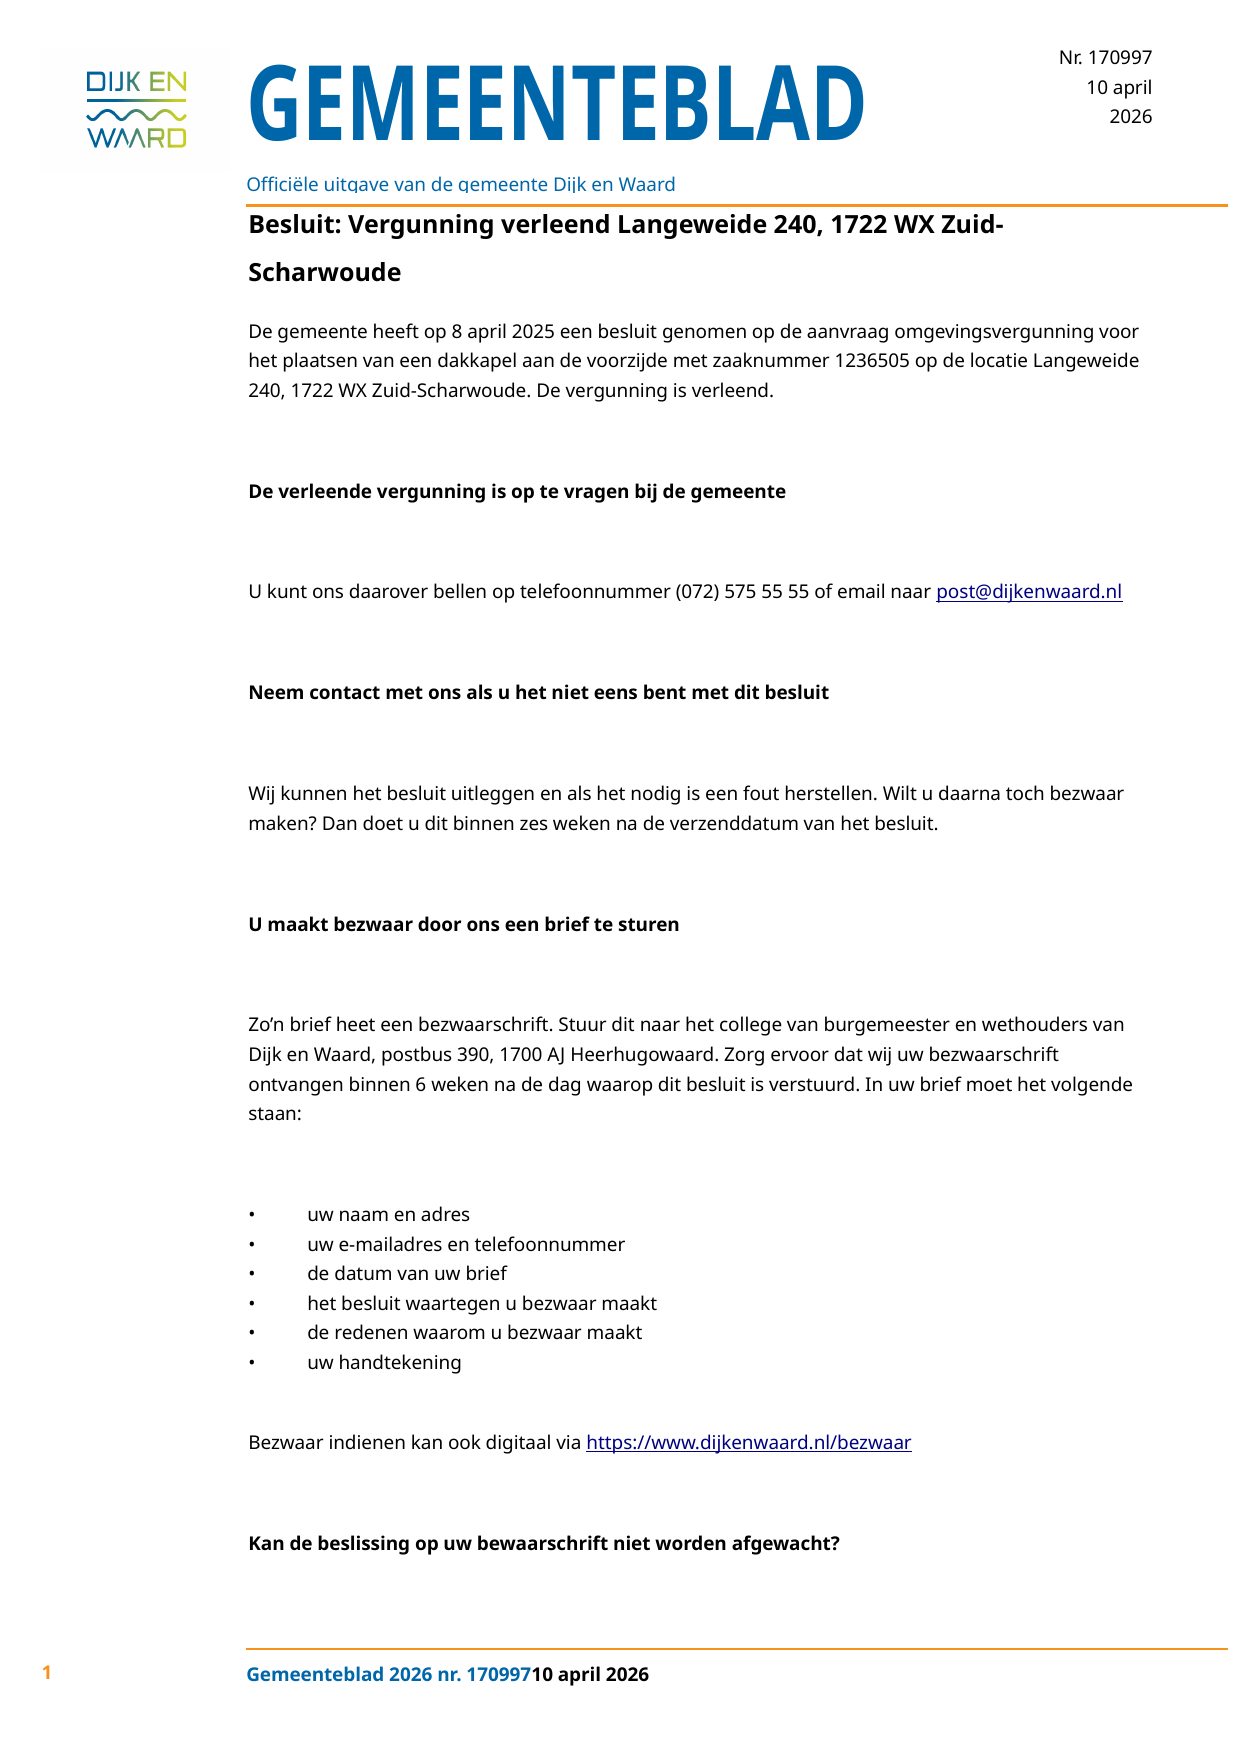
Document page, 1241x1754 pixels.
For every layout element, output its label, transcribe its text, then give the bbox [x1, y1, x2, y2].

text Kan de beslissing op uw bewaarschrift niet worden afgewacht? [248, 1530, 1152, 1556]
text Neem contact met ons als u het niet eens bent met dit besluit [248, 679, 1152, 705]
list uw e-mailadres en telefoonnummer [248, 1231, 1152, 1257]
list uw handtekening [248, 1349, 1152, 1375]
list de redenen waarom u bezwaar maakt [248, 1319, 1152, 1345]
text Wij kunnen het besluit uitleggen en als het nodig is een fout herstellen. Wilt u daarna toch bezwaar maken? Dan doet u dit binnen zes weken na de verzenddatum van het besluit. [248, 780, 1152, 836]
list uw naam en adres [248, 1201, 1152, 1227]
text Bezwaar indienen kan ook digitaal via https://www.dijkenwaard.nl/bezwaar [248, 1429, 1152, 1455]
text De gemeente heeft op 8 april 2025 een besluit genomen op de aanvraag omgevingsvergunning voor het plaatsen van een dakkapel aan de voorzijde met zaaknummer 1236505 op de locatie Langeweide 240, 1722 WX Zuid-Scharwoude. De vergunning is verleend. [248, 318, 1152, 403]
text Zo’n brief heet een bezwaarschrift. Stuur dit naar het college van burgemeester en wethouders van Dijk en Waard, postbus 390, 1700 AJ Heerhugowaard. Zorg ervoor dat wij uw bezwaarschrift ontvangen binnen 6 weken na de dag waarop dit besluit is verstuurd. In uw brief moet het volgende staan: [248, 1012, 1152, 1126]
picture [41, 47, 231, 172]
text U maakt bezwaar door ons een brief te sturen [248, 911, 1152, 937]
list het besluit waartegen u bezwaar maakt [248, 1290, 1152, 1316]
text U kunt ons daarover bellen op telefoonnummer (072) 575 55 55 of email naar post@dijkenwaard.nl [248, 579, 1152, 604]
text De verleende vergunning is op te vragen bij de gemeente [248, 478, 1152, 504]
list de datum van uw brief [248, 1260, 1152, 1286]
text Besluit: Vergunning verleend Langeweide 240, 1722 WX Zuid-Scharwoude [248, 207, 1152, 288]
